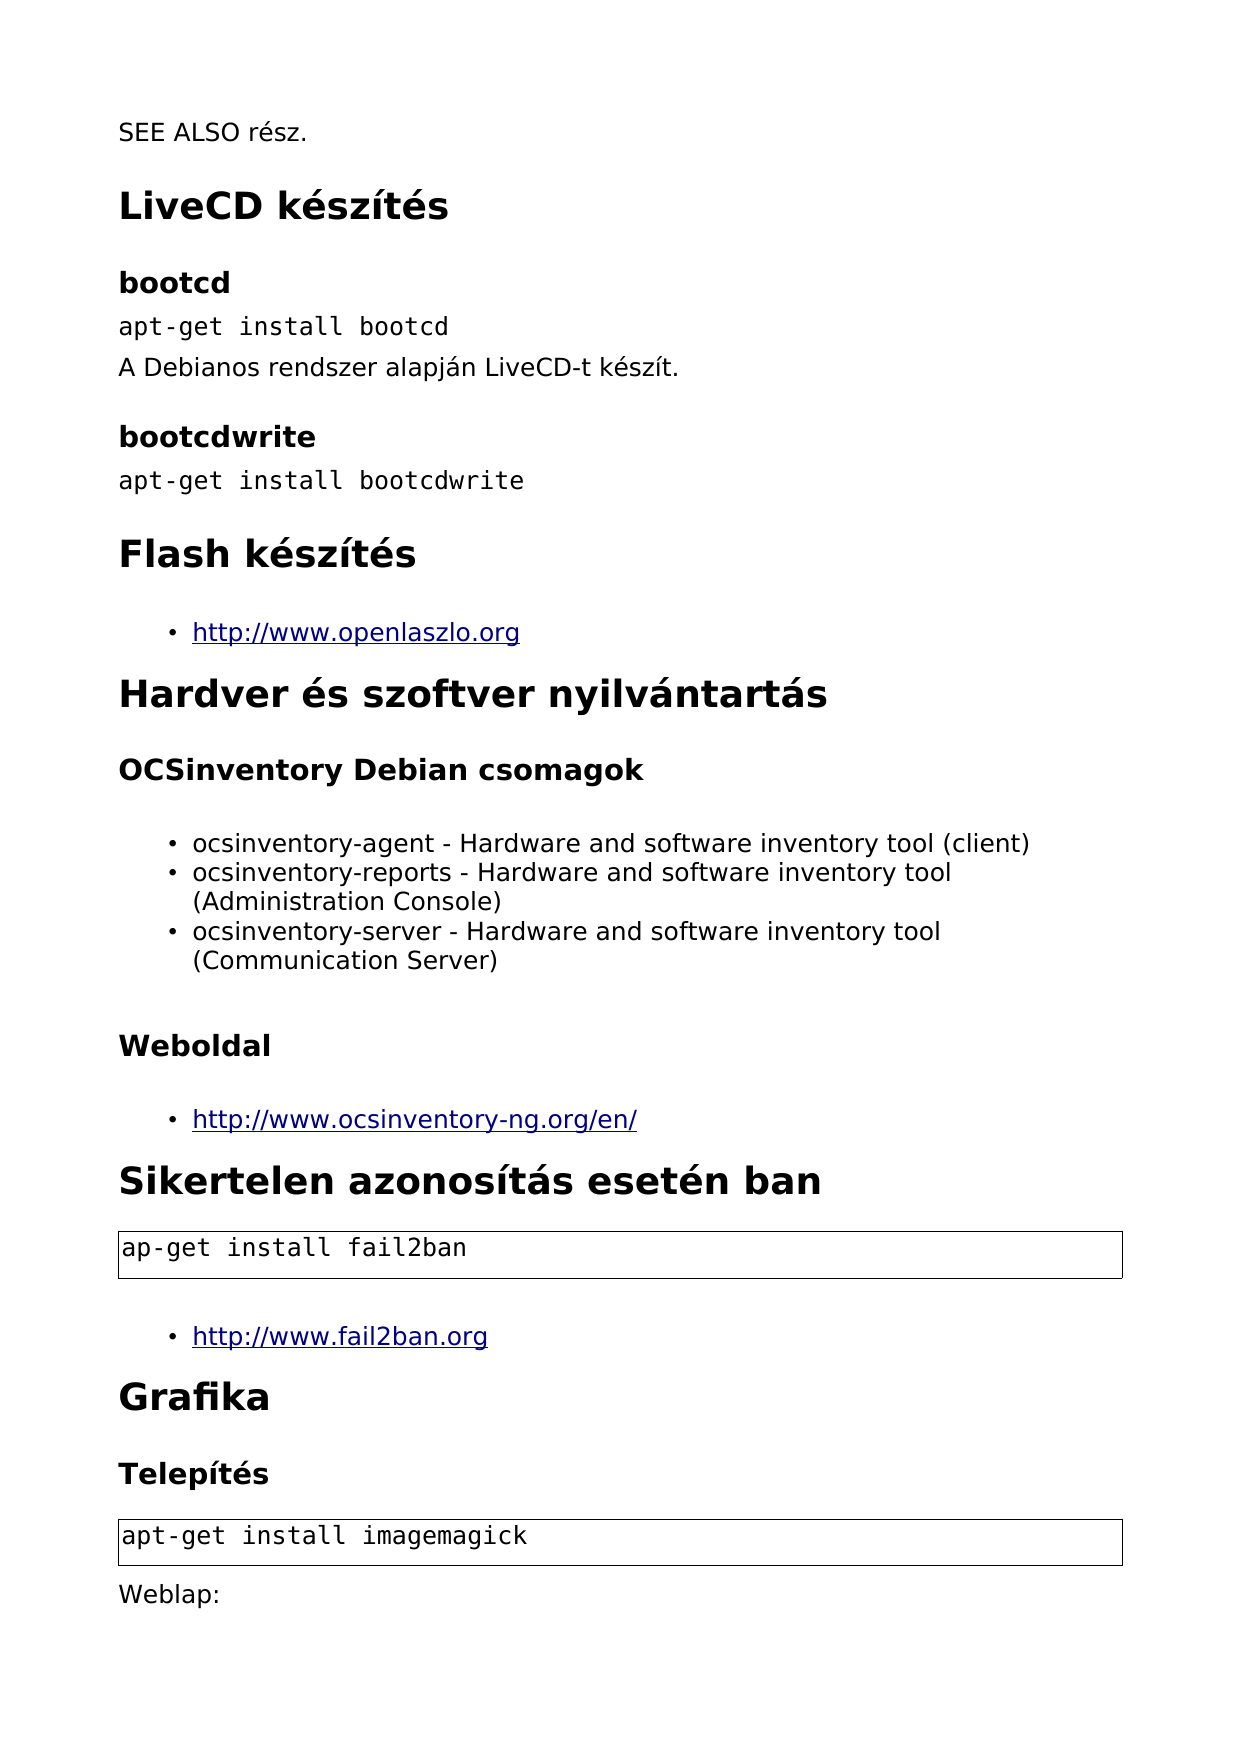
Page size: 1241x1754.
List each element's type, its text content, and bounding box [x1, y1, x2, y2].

text SEE ALSO rész. [118, 118, 1122, 147]
text A Debianos rendszer alapján LiveCD-t készít. [118, 353, 1122, 382]
subtitle LiveCD készítés [118, 185, 1122, 228]
subtitle Telepítés [118, 1457, 1122, 1491]
subtitle OCSinventory Debian csomagok [118, 753, 1122, 787]
list ocsinventory-reports - Hardware and software inventory tool (Administration Console) [177, 858, 1122, 917]
text apt-get install bootcd [118, 312, 1122, 342]
text apt-get install bootcdwrite [118, 466, 1122, 496]
subtitle bootcdwrite [118, 420, 1122, 454]
subtitle Grafika [118, 1376, 1122, 1420]
list ocsinventory-agent - Hardware and software inventory tool (client) [177, 829, 1122, 858]
text Weblap: [118, 1580, 1122, 1609]
subtitle Weboldal [118, 1029, 1122, 1063]
list ocsinventory-server - Hardware and software inventory tool (Communication Server) [177, 917, 1122, 975]
list http://www.openlaszlo.org [177, 618, 1122, 647]
table_header ap-get install fail2ban [119, 1232, 1122, 1277]
list http://www.fail2ban.org [177, 1322, 1122, 1351]
subtitle Flash készítés [118, 532, 1122, 576]
table_header apt-get install imagemagick [119, 1520, 1122, 1565]
list http://www.ocsinventory-ng.org/en/ [177, 1106, 1122, 1135]
subtitle Hardver és szoftver nyilvántartás [118, 672, 1122, 716]
subtitle bootcd [118, 266, 1122, 300]
subtitle Sikertelen azonosítás esetén ban [118, 1160, 1122, 1203]
